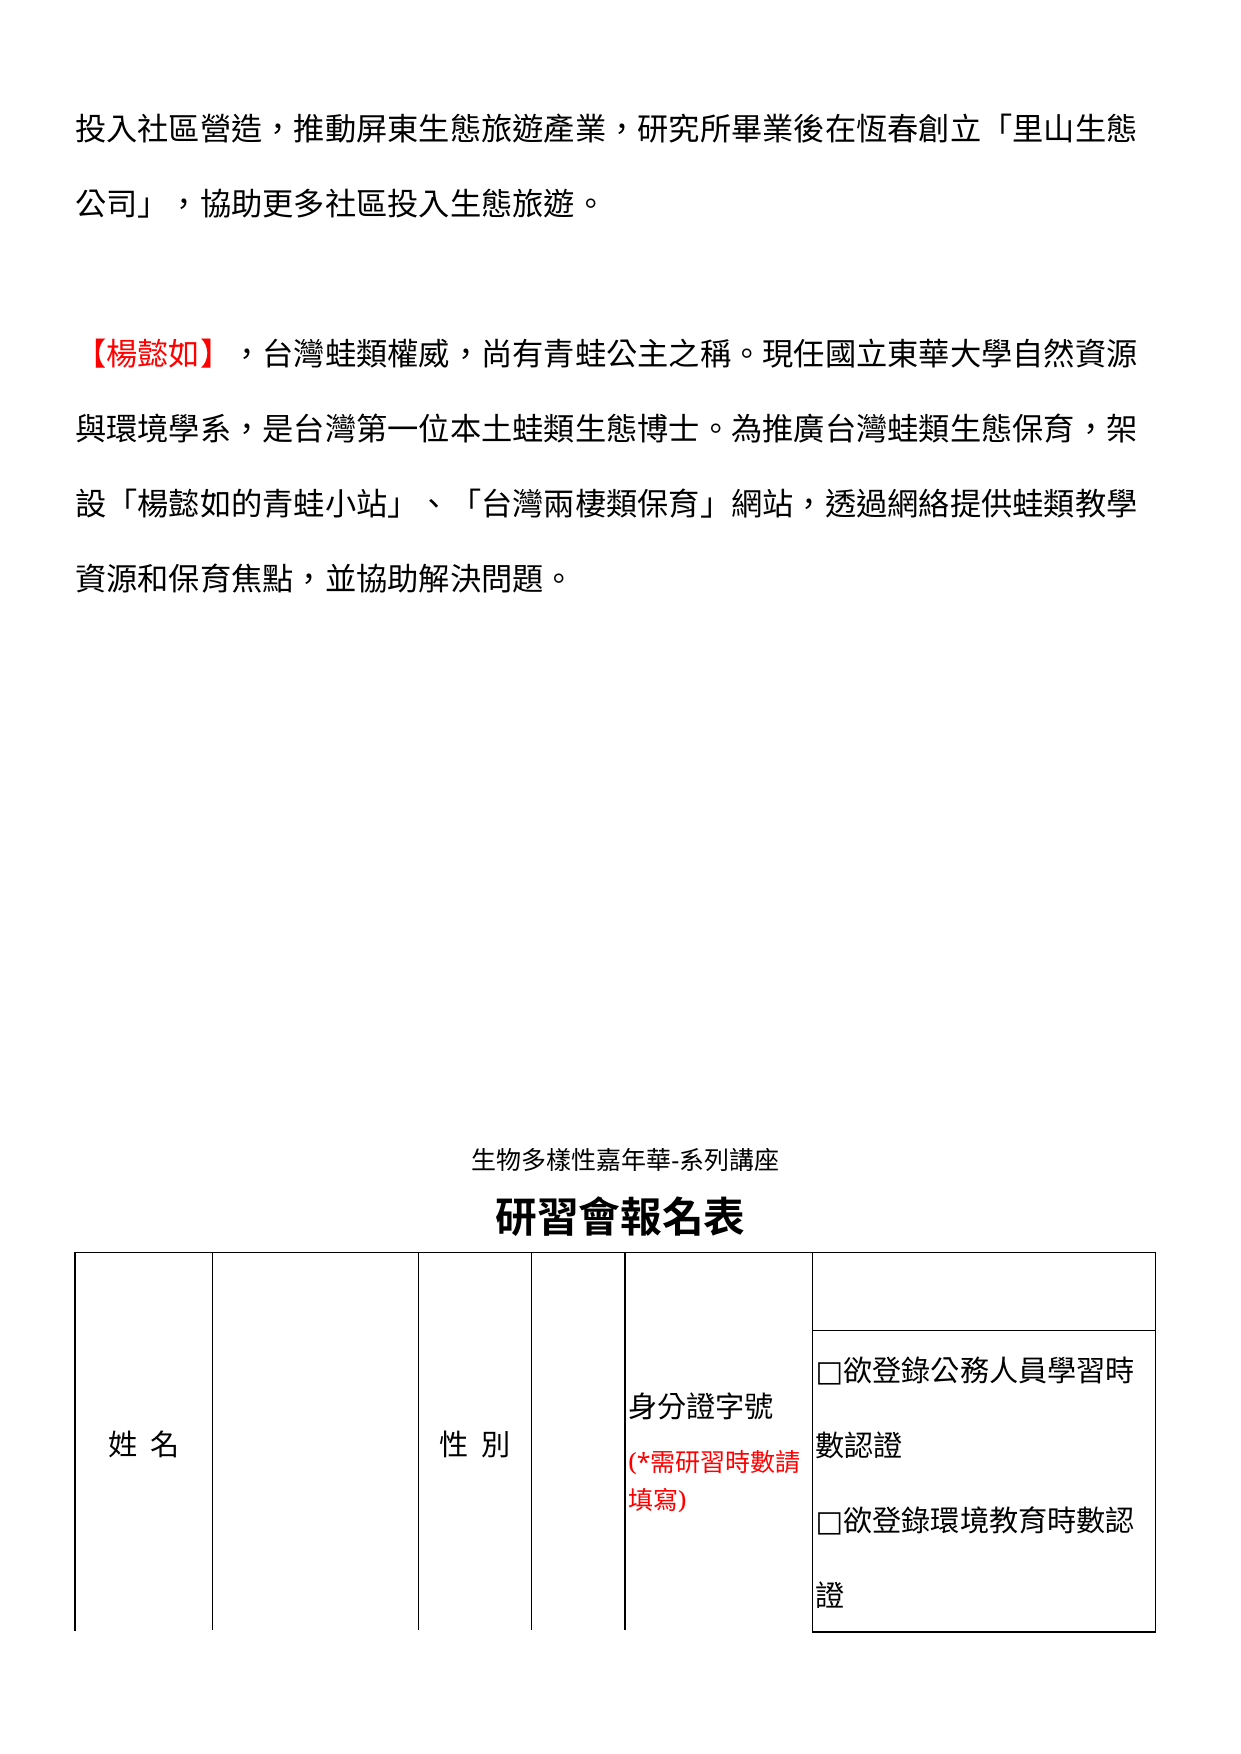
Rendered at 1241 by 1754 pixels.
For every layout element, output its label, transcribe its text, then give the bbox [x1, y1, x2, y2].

text 投入社區營造，推動屏東生態旅遊產業，研究所畢業後在恆春創立「里山生態公司」，協助更多社區投入生態旅遊。 [75, 89, 1165, 239]
text 生物多樣性嘉年華-系列講座 [75, 1139, 1165, 1177]
table_header [213, 1253, 419, 1631]
table_cell □欲登錄公務人員學習時數認證 □欲登錄環境教育時數認證 [813, 1331, 1155, 1631]
table_header [531, 1253, 625, 1631]
table_header 姓 名 [76, 1253, 212, 1631]
text 【楊懿如】，台灣蛙類權威，尚有青蛙公主之稱。現任國立東華大學自然資源與環境學系，是台灣第一位本土蛙類生態博士。為推廣台灣蛙類生態保育，架設「楊懿如的青蛙小站」、「台灣兩棲類保育」網站，透過網絡提供蛙類教學資源和保育焦點，並協助解決問題。 [75, 314, 1165, 614]
table_header 身分證字號 (*需研習時數請填寫) [625, 1253, 812, 1631]
text 研習會報名表 [75, 1177, 1165, 1252]
table_header 性 別 [419, 1253, 531, 1631]
table_header [813, 1253, 1155, 1330]
